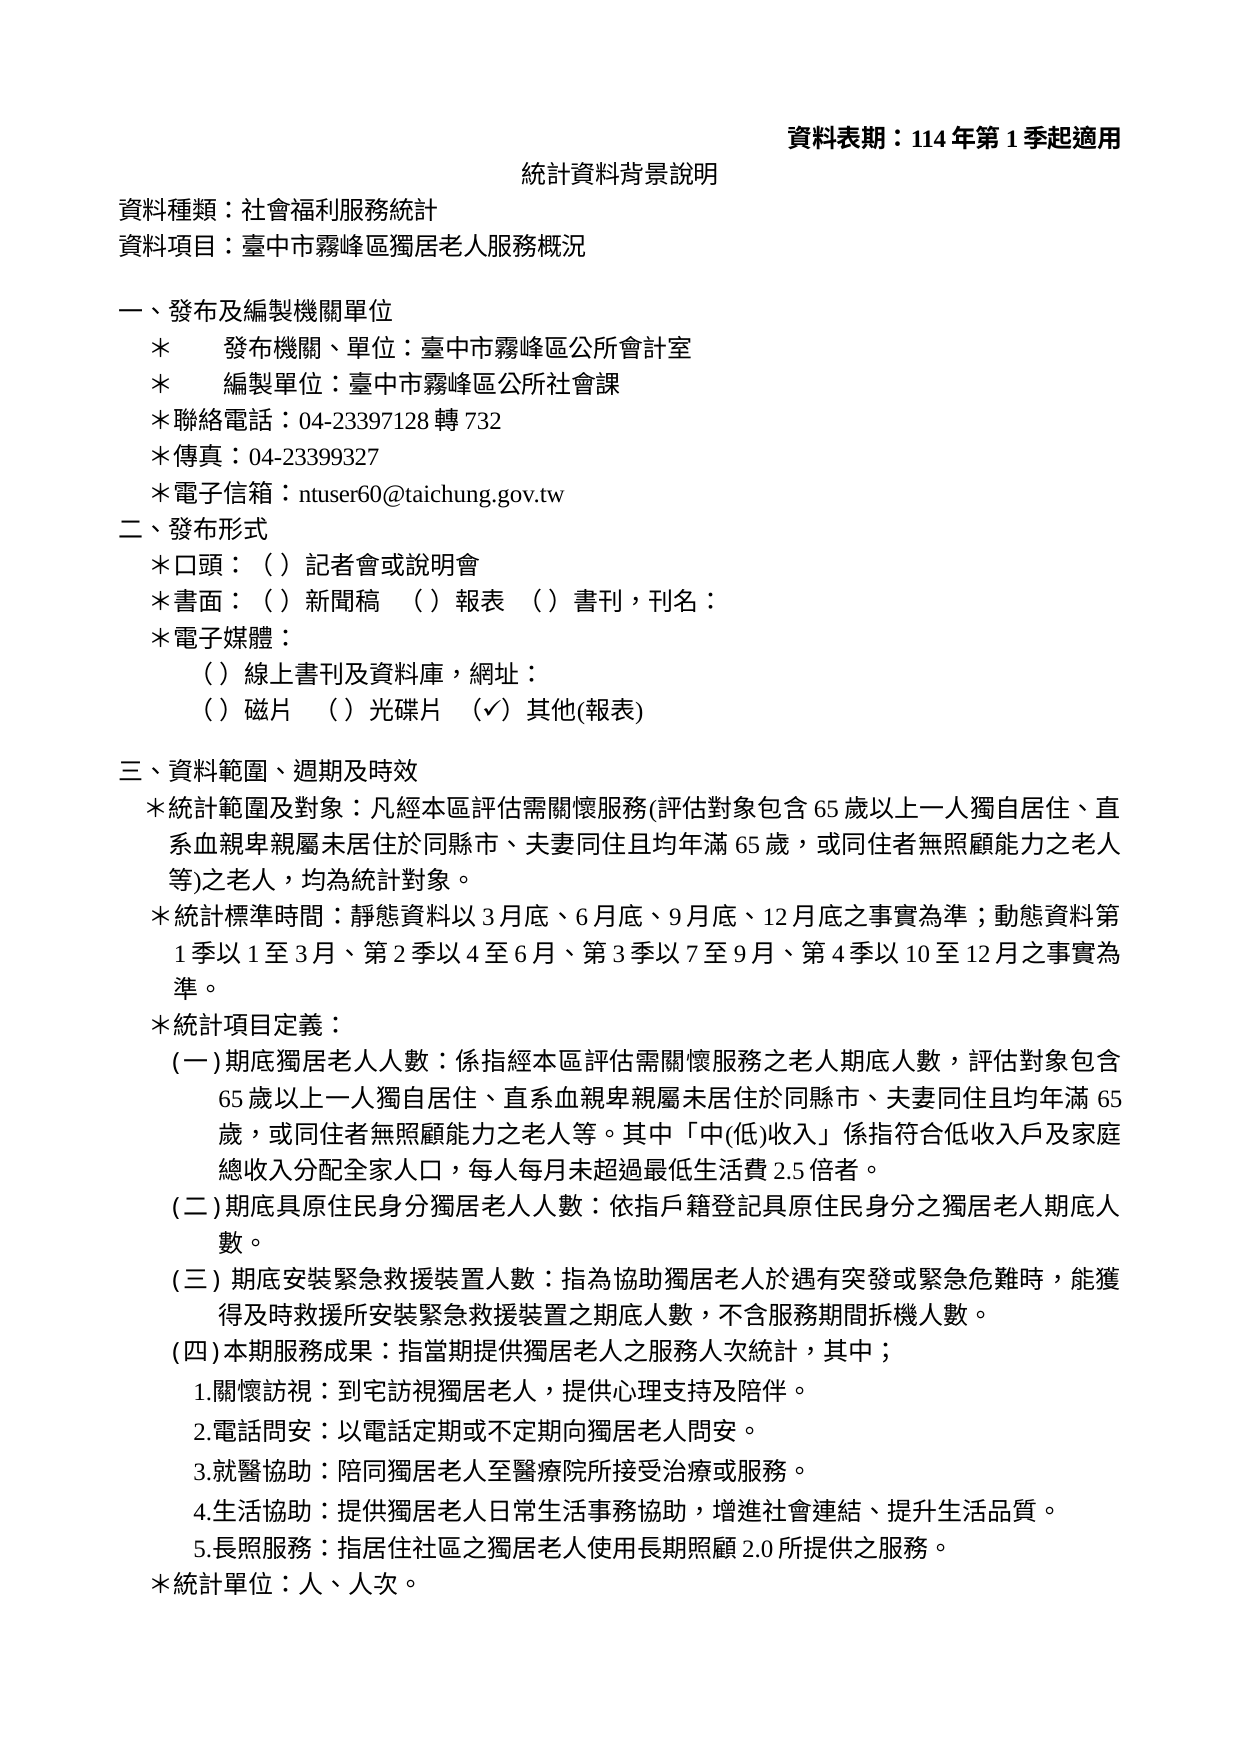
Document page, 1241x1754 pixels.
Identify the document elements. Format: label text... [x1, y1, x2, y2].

text (四)本期服務成果：指當期提供獨居老人之服務人次統計，其中； [168, 1332, 1122, 1368]
text ＊電子信箱：ntuser60@taichung.gov.tw [149, 473, 1122, 509]
text ＊統計標準時間：靜態資料以3月底、6月底、9月底、12月底之事實為準；動態資料第1季以1至3月、第2季以4至6月、第3季以7至9月、第4季以10至12月之事實為準。 [149, 897, 1122, 1006]
text ＊聯絡電話：04-23397128轉732 [149, 401, 1122, 437]
text 資料表期：114年第1季起適用 [118, 118, 1122, 154]
text 三、資料範圍、週期及時效 [118, 752, 1122, 788]
text 2.電話問安：以電話定期或不定期向獨居老人問安。 [193, 1412, 1122, 1448]
text ＊電子媒體： [149, 618, 1122, 654]
list 編製單位：臺中市霧峰區公所社會課 [149, 364, 1122, 401]
text ＊傳真：04-23399327 [149, 437, 1122, 473]
text 二、發布形式 [118, 509, 1122, 546]
text ＊書面：（ ）新聞稿 （ ）報表 （ ）書刊，刊名： [149, 582, 1122, 618]
text ＊口頭：（ ）記者會或說明會 [149, 546, 1122, 582]
text 5.長照服務：指居住社區之獨居老人使用長期照顧2.0所提供之服務。 [193, 1528, 1122, 1564]
text 1.關懷訪視：到宅訪視獨居老人，提供心理支持及陪伴。 [193, 1372, 1122, 1408]
text ＊統計範圍及對象：凡經本區評估需關懷服務(評估對象包含65歲以上一人獨自居住、直系血親卑親屬未居住於同縣市、夫妻同住且均年滿65歲，或同住者無照顧能力之老人等)之老人，均為統計對象。 [143, 788, 1122, 897]
text (三) 期底安裝緊急救援裝置人數：指為協助獨居老人於遇有突發或緊急危難時，能獲得及時救援所安裝緊急救援裝置之期底人數，不含服務期間拆機人數。 [168, 1259, 1122, 1332]
text ＊統計項目定義： [149, 1006, 1122, 1042]
text 3.就醫協助：陪同獨居老人至醫療院所接受治療或服務。 [193, 1452, 1122, 1488]
text 資料項目：臺中市霧峰區獨居老人服務概況 [118, 227, 1122, 263]
text 資料種類：社會福利服務統計 [118, 191, 1122, 227]
text (一)期底獨居老人人數：係指經本區評估需關懷服務之老人期底人數，評估對象包含65歲以上一人獨自居住、直系血親卑親屬未居住於同縣市、夫妻同住且均年滿65歲，或同住者無照顧能力之老人等。其中「中(低)收入」係指符合低收入戶及家庭總收入分配全家人口，每人每月未超過最低生活費2.5倍者。 [168, 1042, 1122, 1187]
text (二)期底具原住民身分獨居老人人數：依指戶籍登記具原住民身分之獨居老人期底人數。 [168, 1187, 1122, 1259]
text 4.生活協助：提供獨居老人日常生活事務協助，增進社會連結、提升生活品質。 [193, 1492, 1122, 1528]
text （ ）磁片 （ ）光碟片 （P）其他(報表) [188, 691, 1156, 727]
text 統計資料背景說明 [118, 154, 1122, 191]
list 發布機關、單位：臺中市霧峰區公所會計室 [149, 328, 1122, 364]
text ＊統計單位：人、人次。 [149, 1564, 1122, 1601]
text （ ）線上書刊及資料庫，網址： [188, 654, 1156, 691]
text 一、發布及編製機關單位 [118, 292, 1122, 328]
